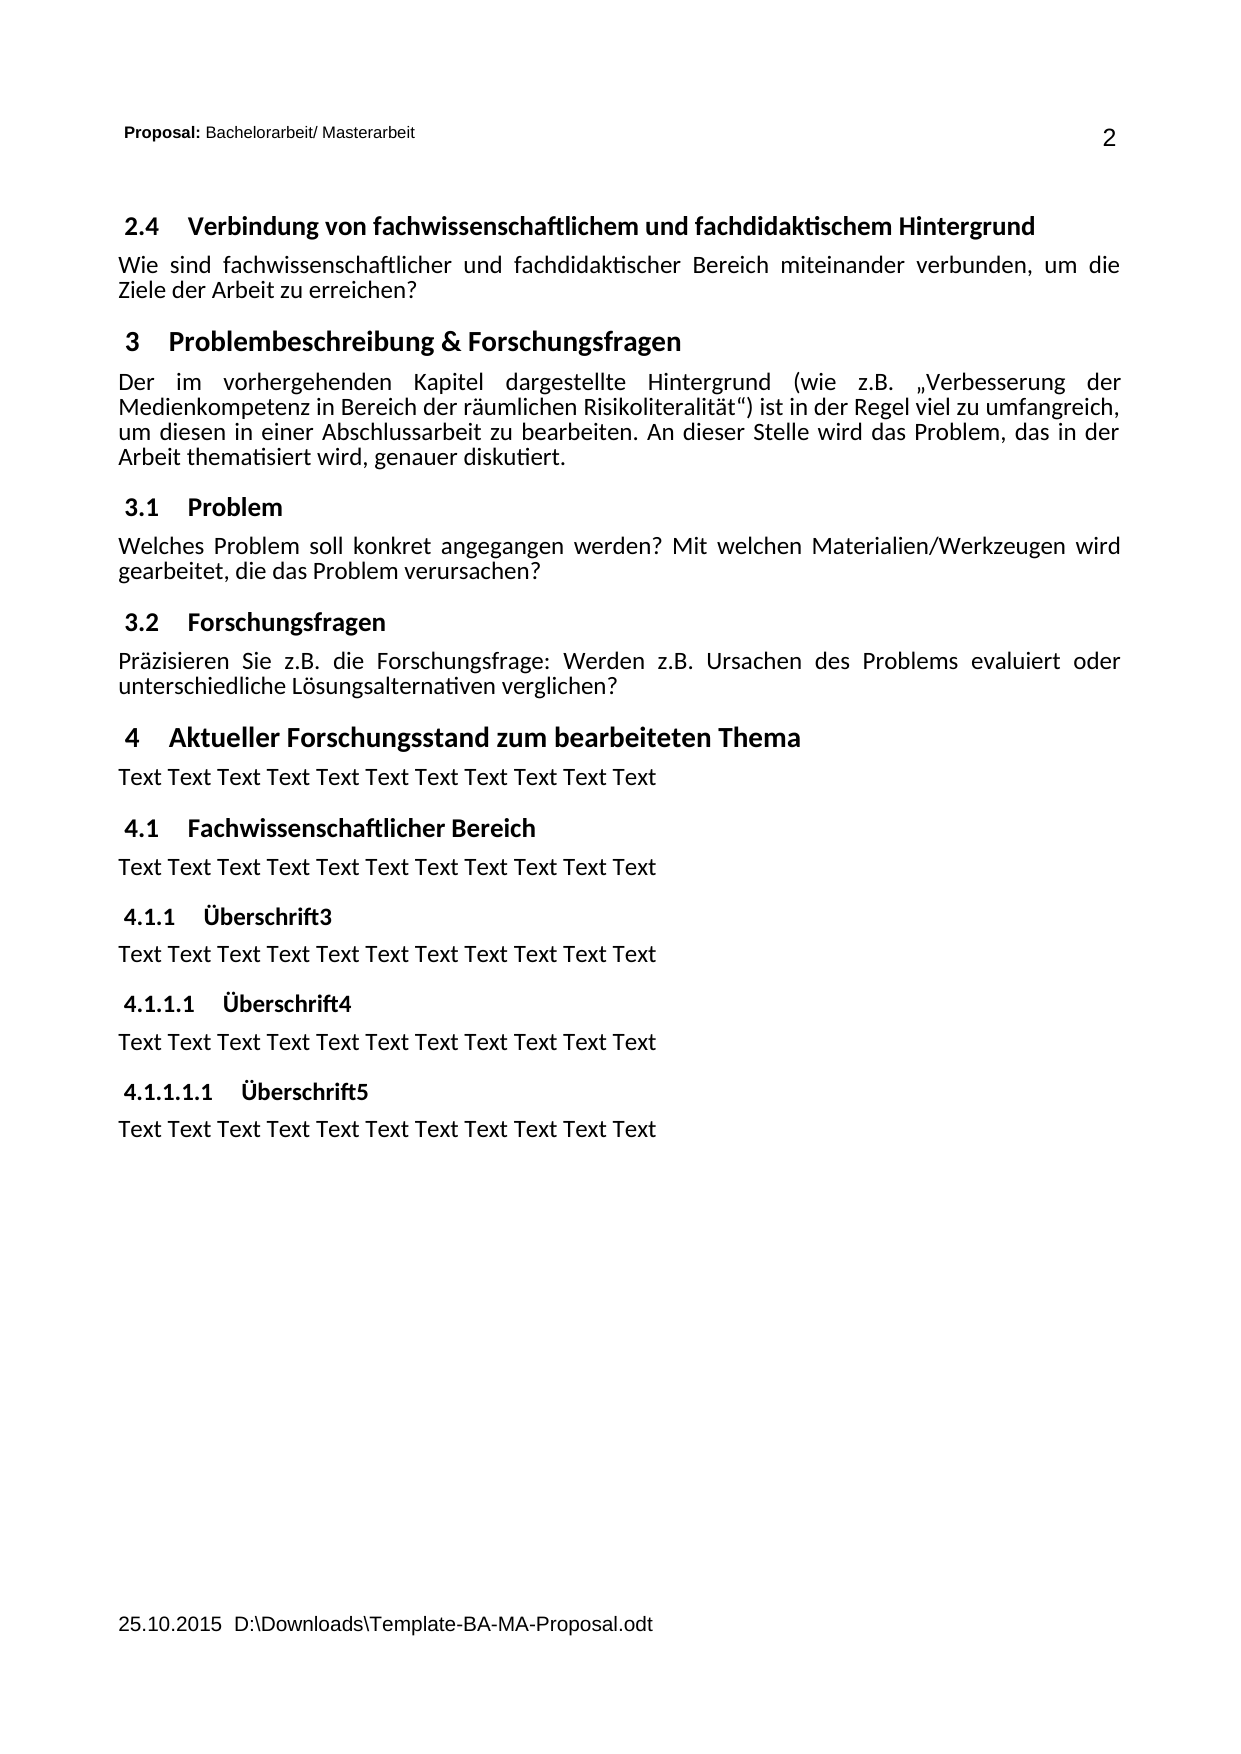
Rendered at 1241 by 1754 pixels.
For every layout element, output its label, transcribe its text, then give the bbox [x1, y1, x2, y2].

subtitle Aktueller Forschungsstand zum bearbeiteten Thema [118, 725, 1122, 754]
subtitle Überschrift3 [118, 907, 1122, 932]
text Text Text Text Text Text Text Text Text Text Text Text [118, 857, 1122, 882]
subtitle Überschrift4 [118, 994, 1122, 1019]
text Wie sind fachwissenschaftlicher und fachdidaktischer Bereich miteinander verbunden, um die Ziele der Arbeit zu erreichen? [118, 254, 1122, 304]
text Welches Problem soll konkret angegangen werden? Mit welchen Materialien/Werkzeugen wird gearbeitet, die das Problem verursachen? [118, 536, 1122, 586]
text Text Text Text Text Text Text Text Text Text Text Text [118, 1119, 1122, 1144]
subtitle Problembeschreibung & Forschungsfragen [118, 329, 1122, 359]
subtitle Problem [118, 496, 1122, 523]
subtitle Überschrift5 [118, 1082, 1122, 1106]
text Text Text Text Text Text Text Text Text Text Text Text [118, 944, 1122, 969]
subtitle Verbindung von fachwissenschaftlichem und fachdidaktischem Hintergrund [118, 215, 1122, 242]
subtitle Fachwissenschaftlicher Bereich [118, 817, 1122, 844]
text Präzisieren Sie z.B. die Forschungsfrage: Werden z.B. Ursachen des Problems evaluiert oder unterschiedliche Lösungsalternativen verglichen? [118, 650, 1122, 700]
subtitle Forschungsfragen [118, 611, 1122, 638]
text Text Text Text Text Text Text Text Text Text Text Text [118, 1032, 1122, 1057]
text Text Text Text Text Text Text Text Text Text Text Text [118, 767, 1122, 792]
text Der im vorhergehenden Kapitel dargestellte Hintergrund (wie z.B. „Verbesserung der Medienkompetenz in Bereich der räumlichen Risikoliteralität“) ist in der Regel viel zu umfangreich, um diesen in einer Abschlussarbeit zu bearbeiten. An dieser Stelle wird das Problem, das in der Arbeit thematisiert wird, genauer diskutiert. [118, 371, 1122, 471]
